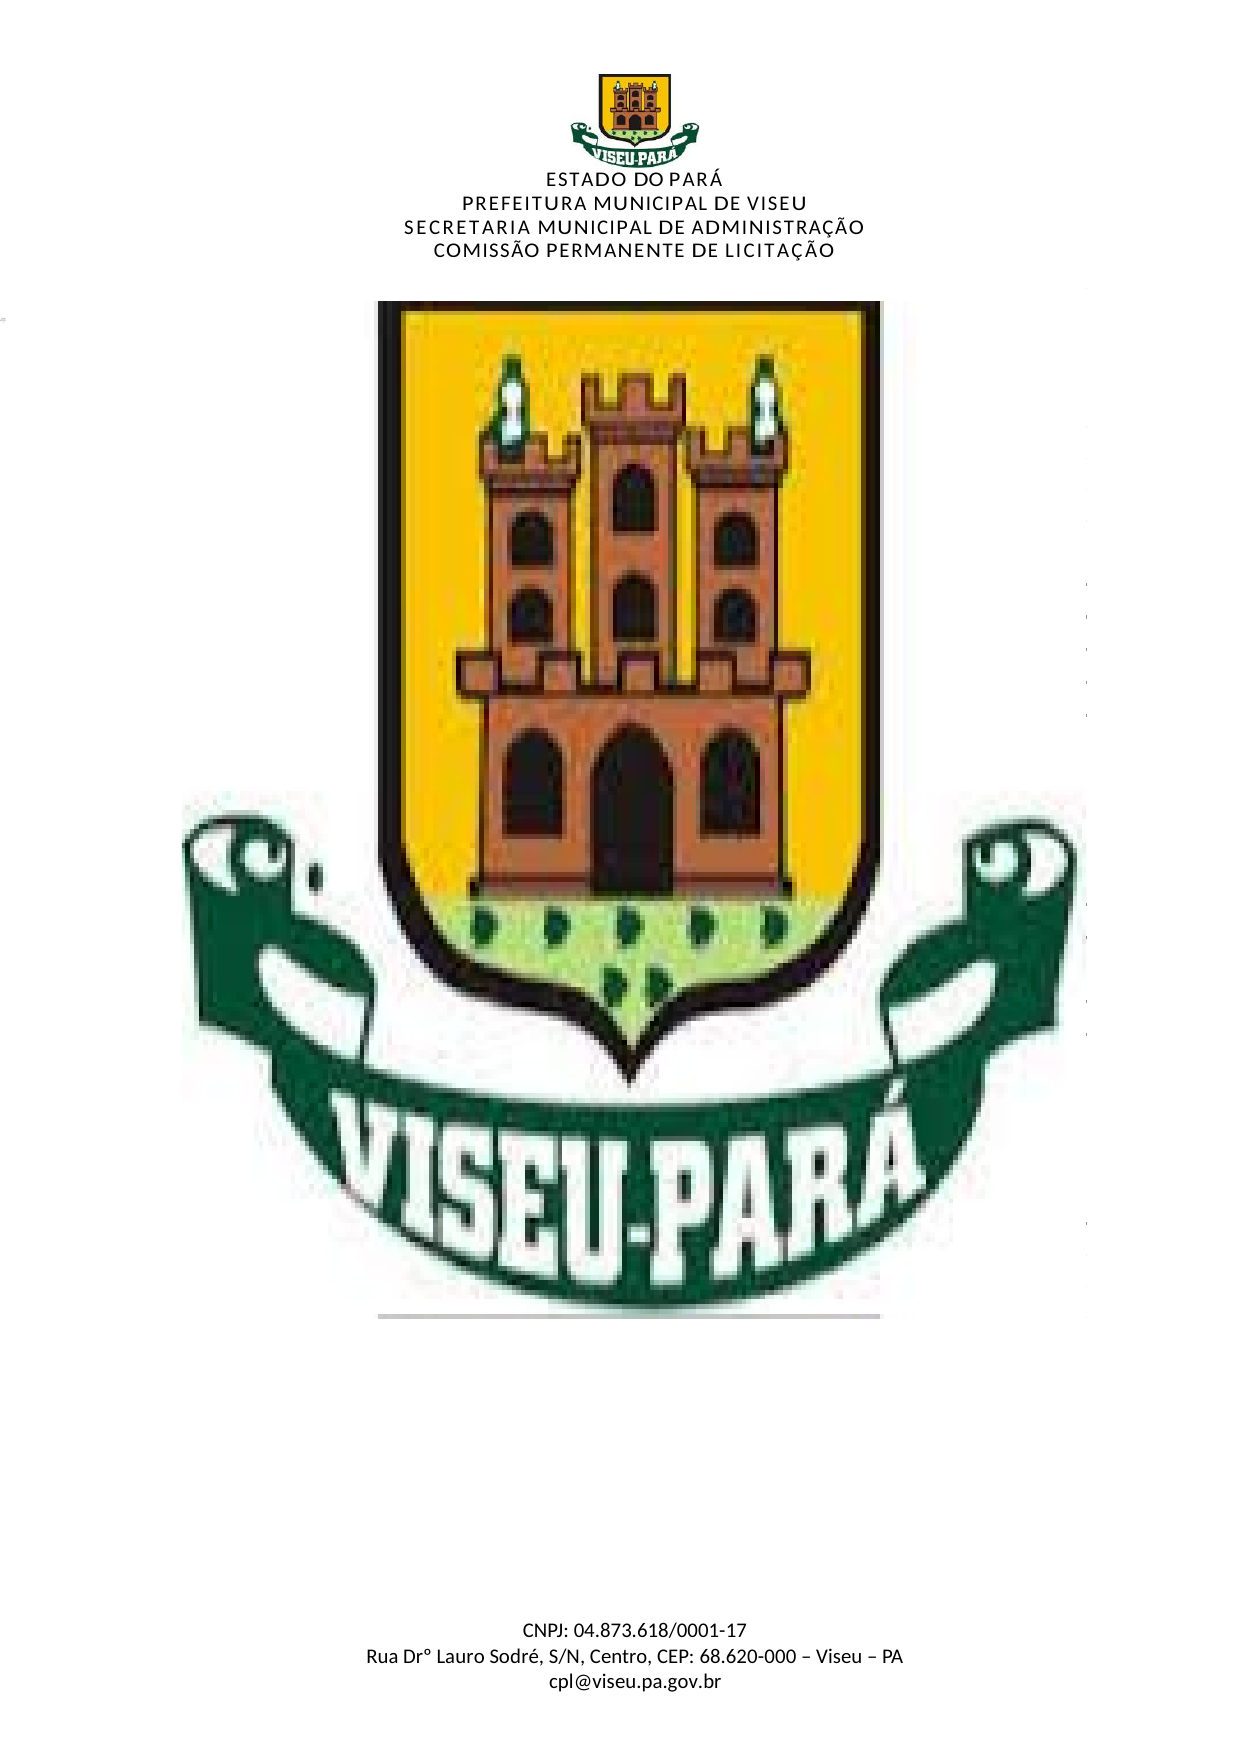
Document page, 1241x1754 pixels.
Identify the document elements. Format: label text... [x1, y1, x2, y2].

text CNPJ: 04.873.618/0001-17 [523, 1618, 1154, 1643]
picture [181, 287, 1087, 1319]
text Rua Drº Lauro Sodré, S/N, Centro, CEP: 68.620-000 – Viseu – PA cpl@viseu.pa.gov.br [366, 1643, 908, 1693]
text SECRETARIA MUNICIPAL DE ADMINISTRAÇÃO COMISSÃO PERMANENTE DE LICITAÇÃO [404, 215, 870, 263]
text Alíquota do ISS 5,00% [1087, 1287, 1154, 1310]
text Obs.: Conforme legislação municipal: [1087, 1256, 1154, 1279]
text ESTADO DO PARÁ PREFEITURA MUNICIPAL DE VISEU [462, 167, 813, 215]
picture [0, 317, 6, 324]
text 30,00% [1087, 1003, 1154, 1026]
picture [570, 74, 700, 168]
text DEMONSTRATIVODE BDI [1087, 536, 1154, 565]
